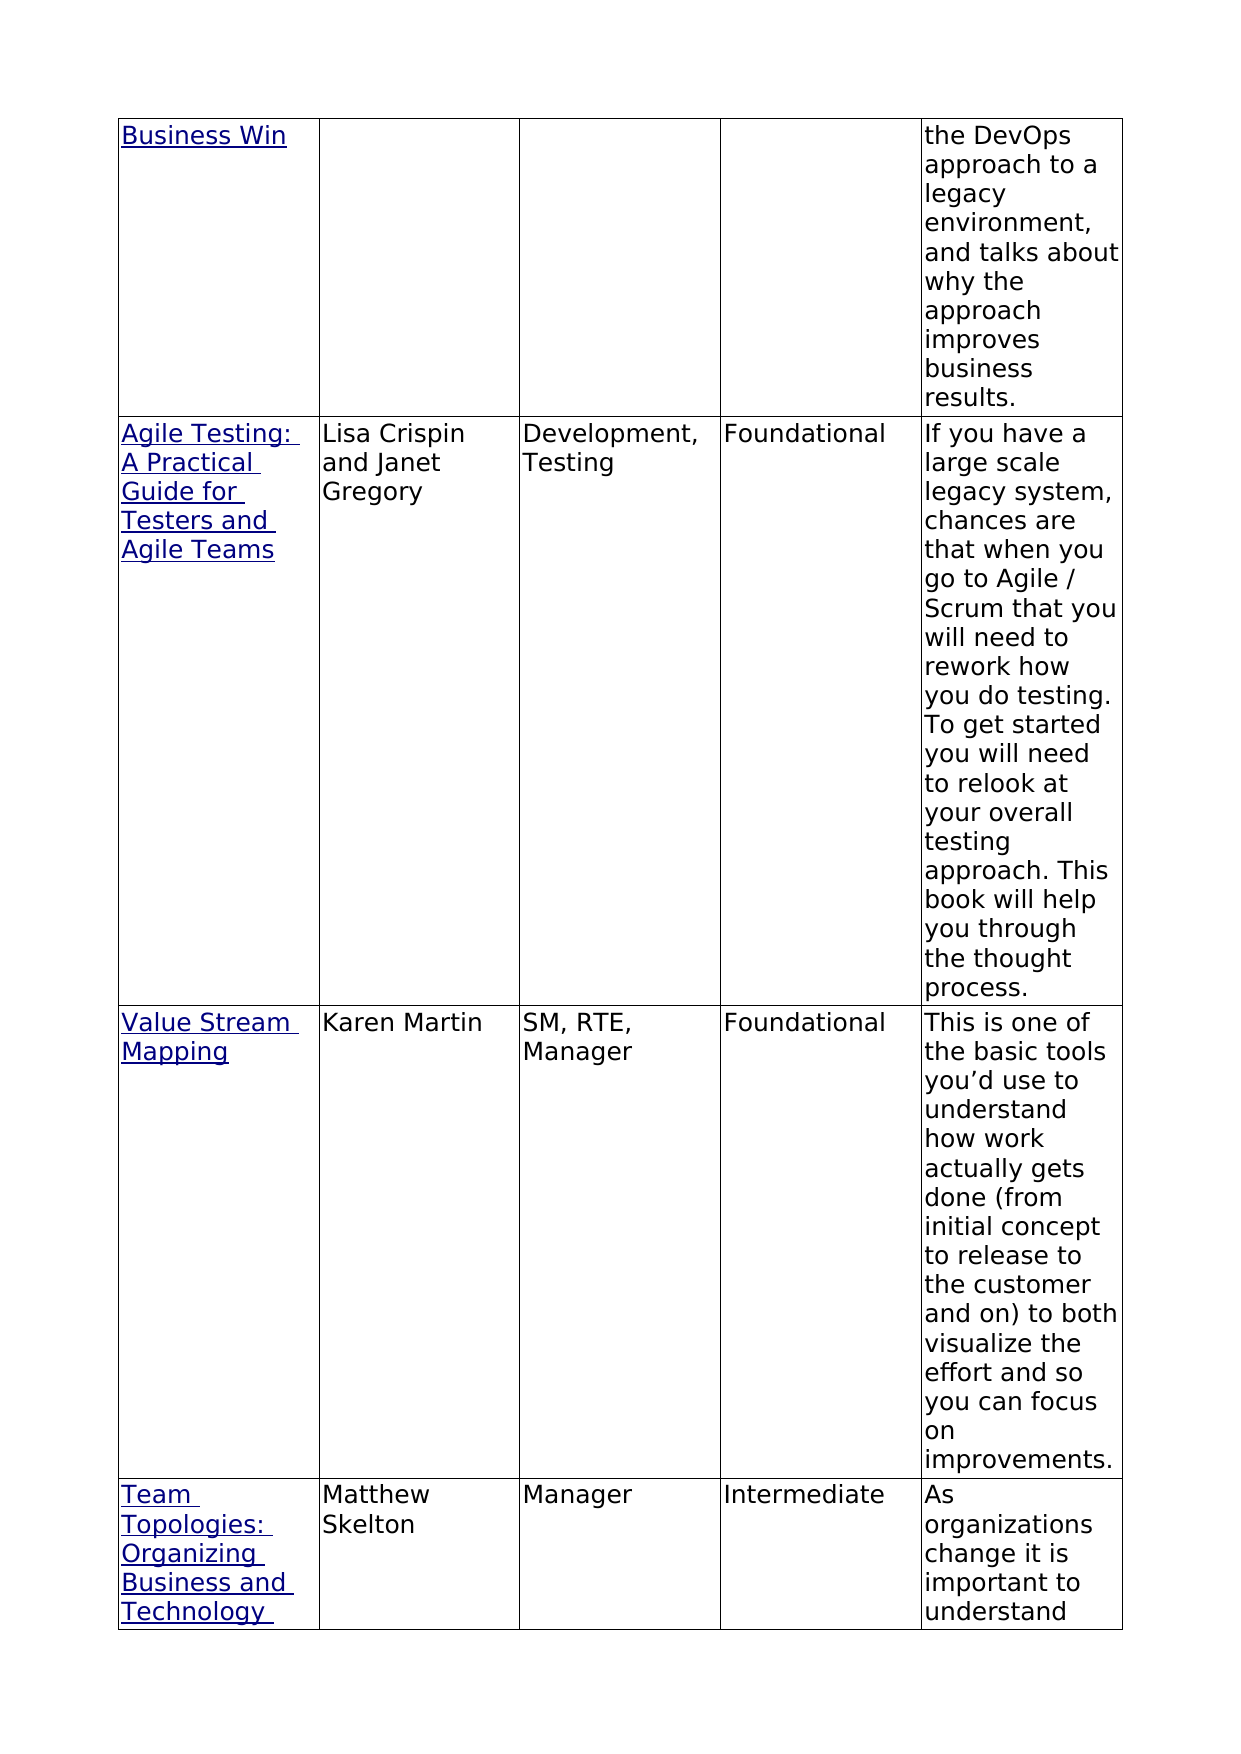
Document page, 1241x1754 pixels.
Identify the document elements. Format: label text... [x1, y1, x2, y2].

table_cell SM, RTE, Manager [520, 1006, 720, 1478]
table_cell Team Topologies: Organizing Business and Technology [119, 1479, 319, 1629]
table_cell As organizations change it is important to understand [922, 1479, 1122, 1629]
table_cell Lisa Crispin and Janet Gregory [320, 417, 519, 1005]
table_cell Agile Testing: A Practical Guide for Testers and Agile Teams [119, 417, 319, 1005]
table_cell This is one of the basic tools you’d use to understand how work actually gets done (from initial concept to release to the customer and on) to both visualize the effort and so you can focus on improvements. [922, 1006, 1122, 1478]
table_cell Intermediate [721, 1479, 921, 1629]
table_cell Business Win [119, 119, 319, 416]
table_cell [520, 119, 720, 416]
table_cell Development, Testing [520, 417, 720, 1005]
table_cell Value Stream Mapping [119, 1006, 319, 1478]
table_cell If you have a large scale legacy system, chances are that when you go to Agile / Scrum that you will need to rework how you do testing. To get started you will need to relook at your overall testing approach. This book will help you through the thought process. [922, 417, 1122, 1005]
table_cell Manager [520, 1479, 720, 1629]
table_cell [320, 119, 519, 416]
table_cell Foundational [721, 1006, 921, 1478]
table_cell Foundational [721, 417, 921, 1005]
table_cell [721, 119, 921, 416]
table_cell the DevOps approach to a legacy environment, and talks about why the approach improves business results. [922, 119, 1122, 416]
table_cell Matthew Skelton [320, 1479, 519, 1629]
table_cell Karen Martin [320, 1006, 519, 1478]
